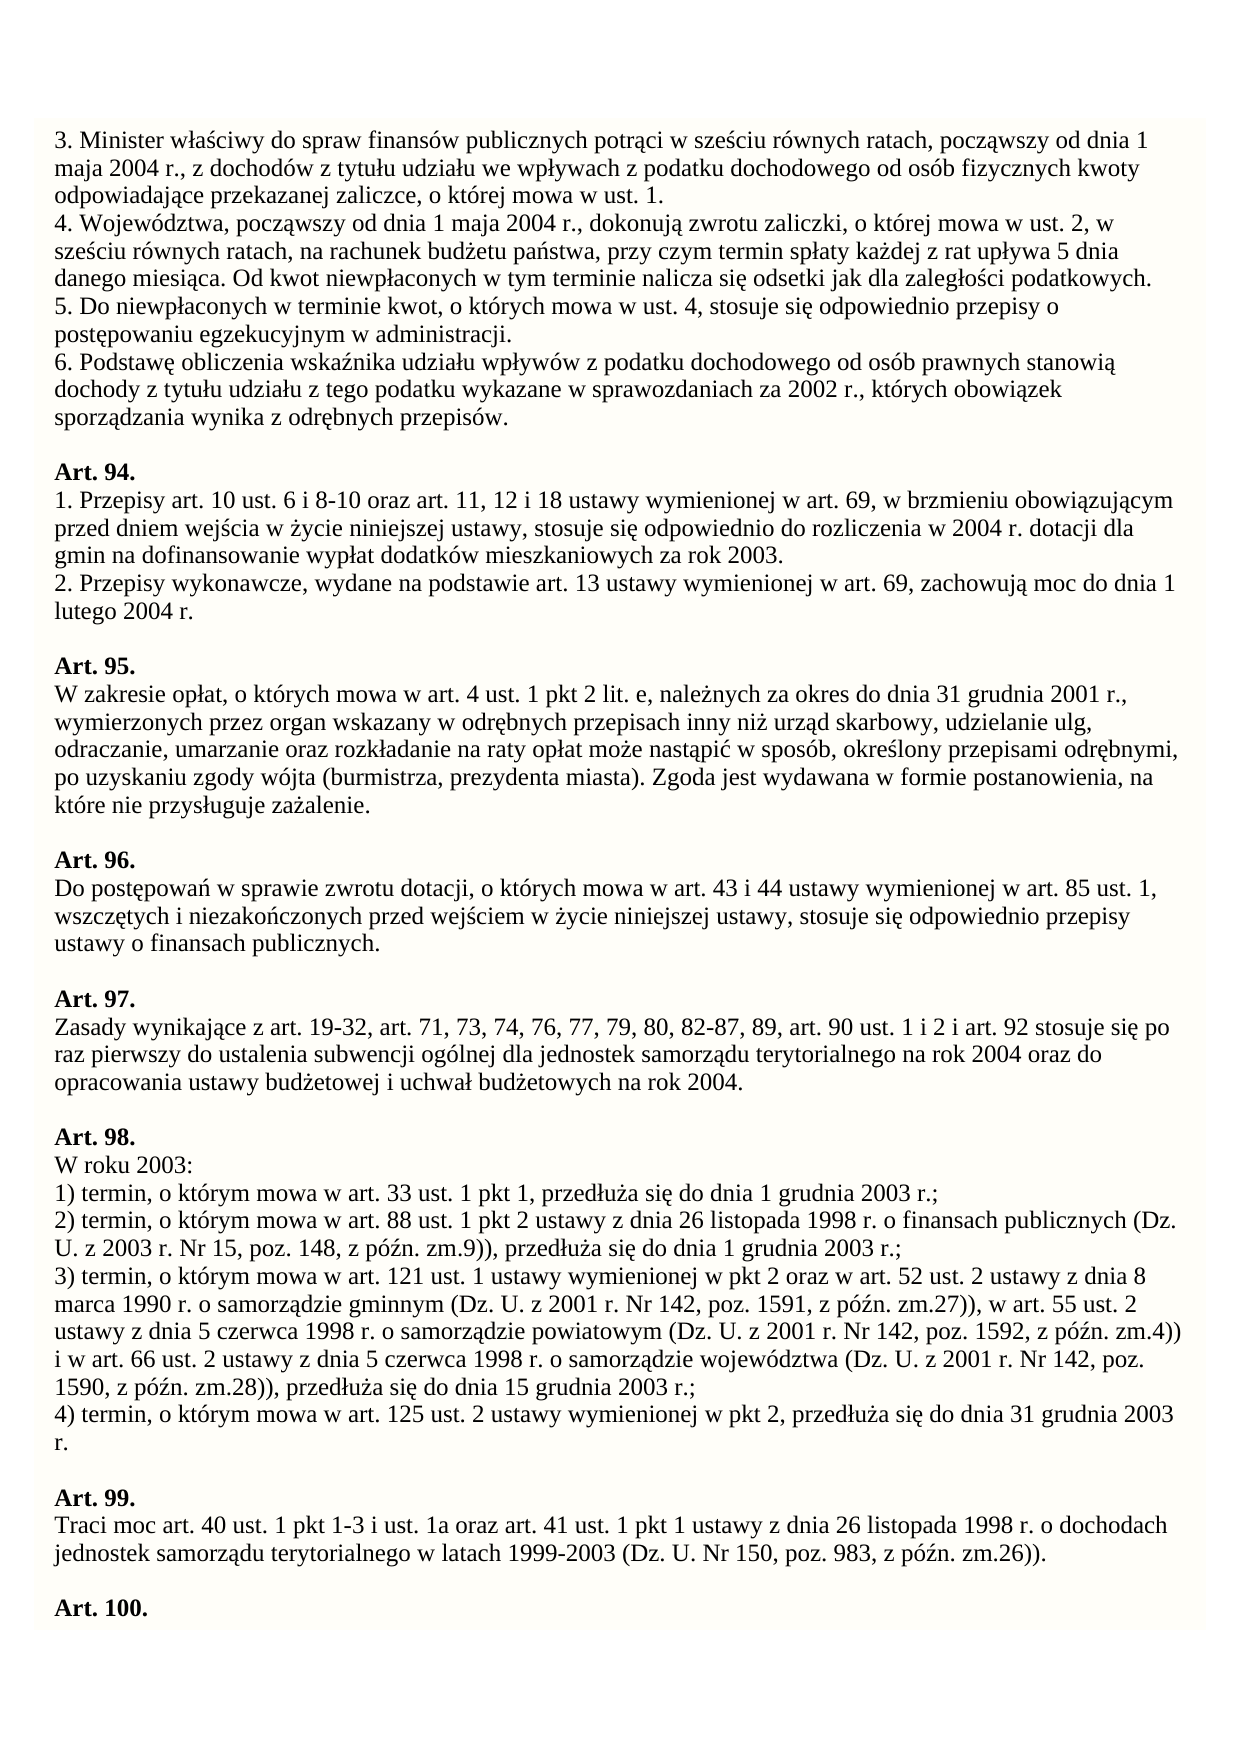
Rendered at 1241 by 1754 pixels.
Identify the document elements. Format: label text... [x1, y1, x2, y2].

table_header [34, 118, 40, 1630]
table_header 3. Minister właściwy do spraw finansów publicznych potrąci w sześciu równych ratach, począwszy od dnia 1 maja 2004 r., z dochodów z tytułu udziału we wpływach z podatku dochodowego od osób fizycznych kwoty odpowiadające przekazanej zaliczce, o której mowa w ust. 1. 4. Województwa, począwszy od dnia 1 maja 2004 r., dokonują zwrotu zaliczki, o której mowa w ust. 2, w sześciu równych ratach, na rachunek budżetu państwa, przy czym termin spłaty każdej z rat upływa 5 dnia danego miesiąca. Od kwot niewpłaconych w tym terminie nalicza się odsetki jak dla zaległości podatkowych. 5. Do niewpłaconych w terminie kwot, o których mowa w ust. 4, stosuje się odpowiednio przepisy o postępowaniu egzekucyjnym w administracji. 6. Podstawę obliczenia wskaźnika udziału wpływów z podatku dochodowego od osób prawnych stanowią dochody z tytułu udziału z tego podatku wykazane w sprawozdaniach za 2002 r., których obowiązek sporządzania wynika z odrębnych przepisów. Art. 94. 1. Przepisy art. 10 ust. 6 i 8-10 oraz art. 11, 12 i 18 ustawy wymienionej w art. 69, w brzmieniu obowiązującym przed dniem wejścia w życie niniejszej ustawy, stosuje się odpowiednio do rozliczenia w 2004 r. dotacji dla gmin na dofinansowanie wypłat dodatków mieszkaniowych za rok 2003. 2. Przepisy wykonawcze, wydane na podstawie art. 13 ustawy wymienionej w art. 69, zachowują moc do dnia 1 lutego 2004 r. Art. 95. W zakresie opłat, o których mowa w art. 4 ust. 1 pkt 2 lit. e, należnych za okres do dnia 31 grudnia 2001 r., wymierzonych przez organ wskazany w odrębnych przepisach inny niż urząd skarbowy, udzielanie ulg, odraczanie, umarzanie oraz rozkładanie na raty opłat może nastąpić w sposób, określony przepisami odrębnymi, po uzyskaniu zgody wójta (burmistrza, prezydenta miasta). Zgoda jest wydawana w formie postanowienia, na które nie przysługuje zażalenie. Art. 96. Do postępowań w sprawie zwrotu dotacji, o których mowa w art. 43 i 44 ustawy wymienionej w art. 85 ust. 1, wszczętych i niezakończonych przed wejściem w życie niniejszej ustawy, stosuje się odpowiednio przepisy ustawy o finansach publicznych. Art. 97. Zasady wynikające z art. 19-32, art. 71, 73, 74, 76, 77, 79, 80, 82-87, 89, art. 90 ust. 1 i 2 i art. 92 stosuje się po raz pierwszy do ustalenia subwencji ogólnej dla jednostek samorządu terytorialnego na rok 2004 oraz do opracowania ustawy budżetowej i uchwał budżetowych na rok 2004. Art. 98. W roku 2003: 1) termin, o którym mowa w art. 33 ust. 1 pkt 1, przedłuża się do dnia 1 grudnia 2003 r.; 2) termin, o którym mowa w art. 88 ust. 1 pkt 2 ustawy z dnia 26 listopada 1998 r. o finansach publicznych (Dz. U. z 2003 r. Nr 15, poz. 148, z późn. zm.9)), przedłuża się do dnia 1 grudnia 2003 r.; 3) termin, o którym mowa w art. 121 ust. 1 ustawy wymienionej w pkt 2 oraz w art. 52 ust. 2 ustawy z dnia 8 marca 1990 r. o samorządzie gminnym (Dz. U. z 2001 r. Nr 142, poz. 1591, z późn. zm.27)), w art. 55 ust. 2 ustawy z dnia 5 czerwca 1998 r. o samorządzie powiatowym (Dz. U. z 2001 r. Nr 142, poz. 1592, z późn. zm.4)) i w art. 66 ust. 2 ustawy z dnia 5 czerwca 1998 r. o samorządzie województwa (Dz. U. z 2001 r. Nr 142, poz. 1590, z późn. zm.28)), przedłuża się do dnia 15 grudnia 2003 r.; 4) termin, o którym mowa w art. 125 ust. 2 ustawy wymienionej w pkt 2, przedłuża się do dnia 31 grudnia 2003 r. Art. 99. Traci moc art. 40 ust. 1 pkt 1-3 i ust. 1a oraz art. 41 ust. 1 pkt 1 ustawy z dnia 26 listopada 1998 r. o dochodach jednostek samorządu terytorialnego w latach 1999-2003 (Dz. U. Nr 150, poz. 983, z późn. zm.26)). Art. 100. [46, 118, 1194, 1630]
table_header [1200, 118, 1206, 1630]
table_header [40, 118, 46, 1630]
table_header [1194, 118, 1200, 1630]
